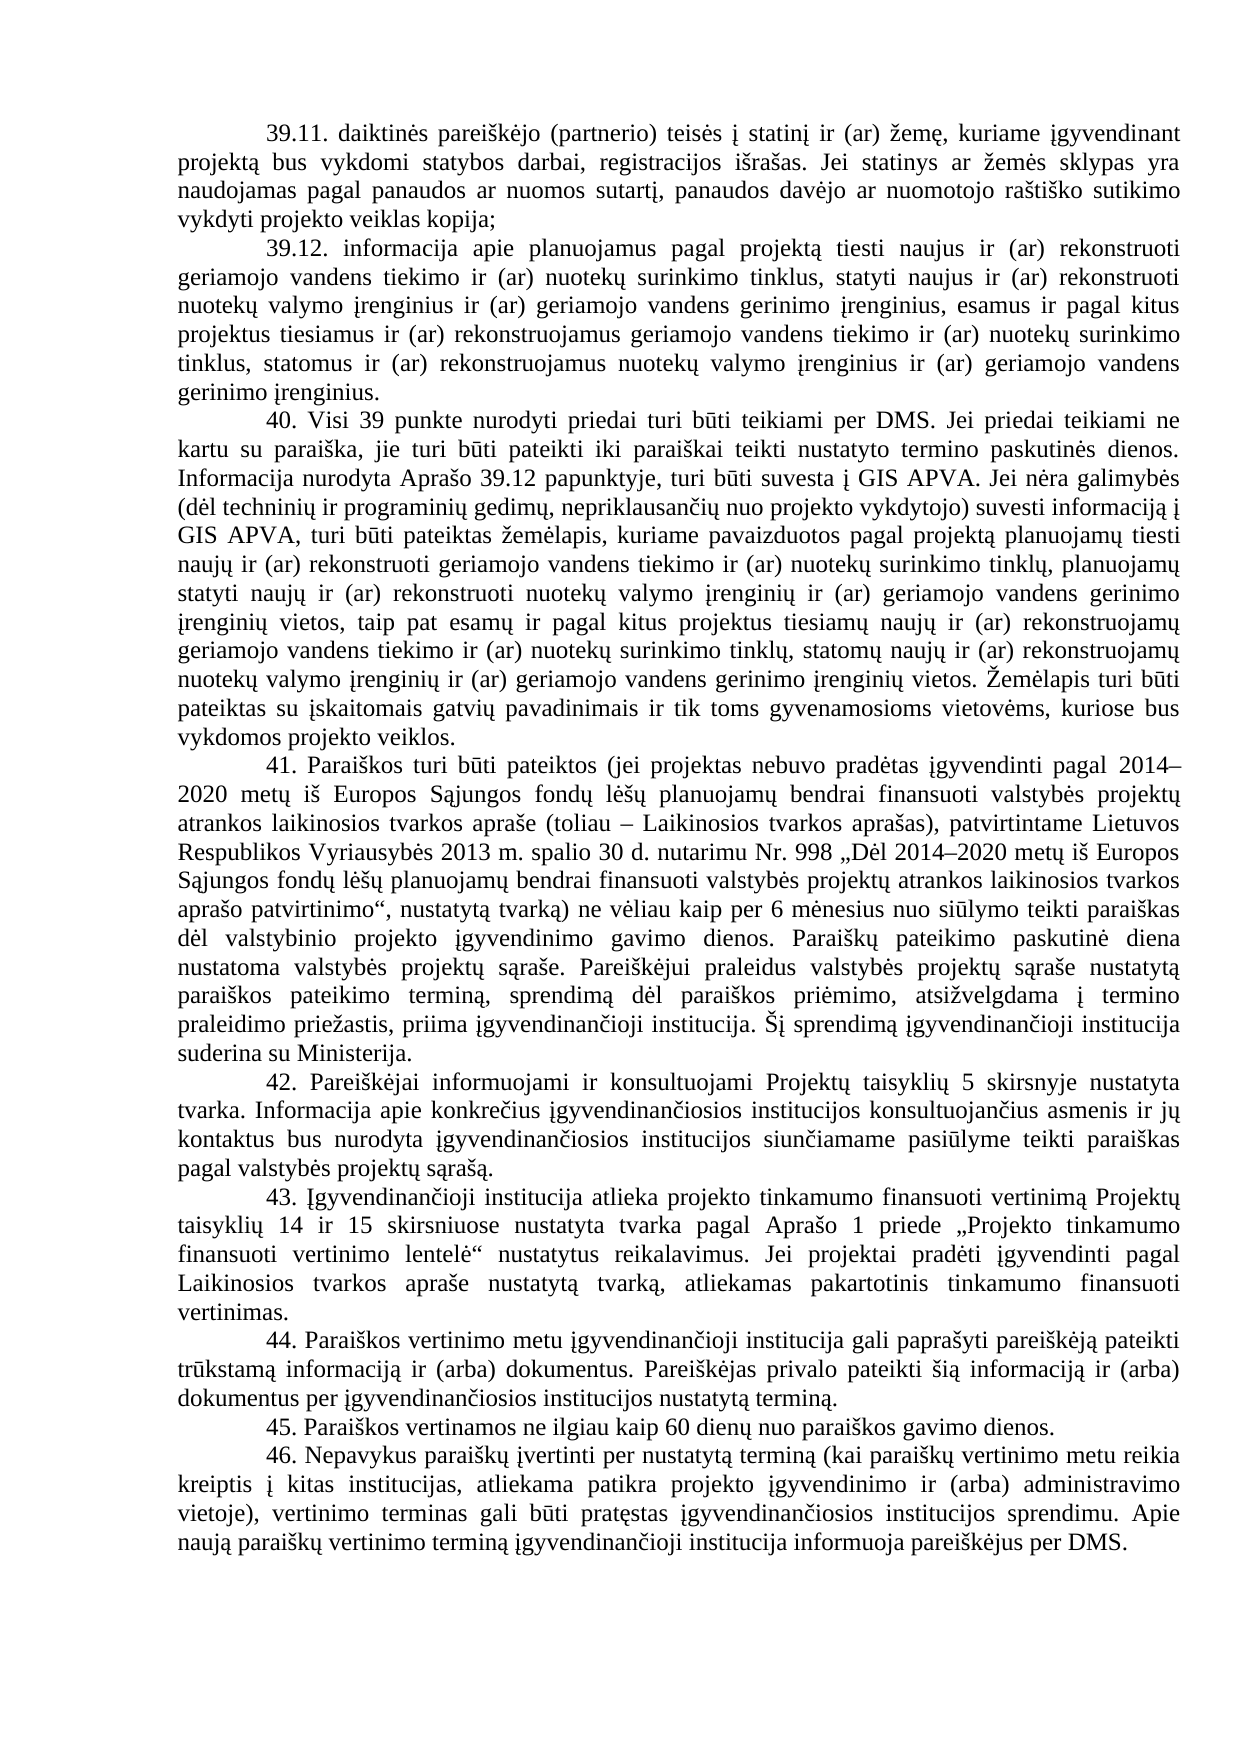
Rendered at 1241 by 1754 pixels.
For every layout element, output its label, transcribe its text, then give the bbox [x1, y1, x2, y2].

text 39.12. informacija apie planuojamus pagal projektą tiesti naujus ir (ar) rekonstruoti geriamojo vandens tiekimo ir (ar) nuotekų surinkimo tinklus, statyti naujus ir (ar) rekonstruoti nuotekų valymo įrenginius ir (ar) geriamojo vandens gerinimo įrenginius, esamus ir pagal kitus projektus tiesiamus ir (ar) rekonstruojamus geriamojo vandens tiekimo ir (ar) nuotekų surinkimo tinklus, statomus ir (ar) rekonstruojamus nuotekų valymo įrenginius ir (ar) geriamojo vandens gerinimo įrenginius. [177, 233, 1181, 406]
text 39.11. daiktinės pareiškėjo (partnerio) teisės į statinį ir (ar) žemę, kuriame įgyvendinant projektą bus vykdomi statybos darbai, registracijos išrašas. Jei statinys ar žemės sklypas yra naudojamas pagal panaudos ar nuomos sutartį, panaudos davėjo ar nuomotojo raštiško sutikimo vykdyti projekto veiklas kopija; [177, 118, 1181, 233]
text 45. Paraiškos vertinamos ne ilgiau kaip 60 dienų nuo paraiškos gavimo dienos. [177, 1412, 1181, 1441]
text 46. Nepavykus paraiškų įvertinti per nustatytą terminą (kai paraiškų vertinimo metu reikia kreiptis į kitas institucijas, atliekama patikra projekto įgyvendinimo ir (arba) administravimo vietoje), vertinimo terminas gali būti pratęstas įgyvendinančiosios institucijos sprendimu. Apie naują paraiškų vertinimo terminą įgyvendinančioji institucija informuoja pareiškėjus per DMS. [177, 1441, 1181, 1556]
text 42. Pareiškėjai informuojami ir konsultuojami Projektų taisyklių 5 skirsnyje nustatyta tvarka. Informacija apie konkrečius įgyvendinančiosios institucijos konsultuojančius asmenis ir jų kontaktus bus nurodyta įgyvendinančiosios institucijos siunčiamame pasiūlyme teikti paraiškas pagal valstybės projektų sąrašą. [177, 1067, 1181, 1182]
text 41. Paraiškos turi būti pateiktos (jei projektas nebuvo pradėtas įgyvendinti pagal 2014–2020 metų iš Europos Sąjungos fondų lėšų planuojamų bendrai finansuoti valstybės projektų atrankos laikinosios tvarkos apraše (toliau – Laikinosios tvarkos aprašas), patvirtintame Lietuvos Respublikos Vyriausybės 2013 m. spalio 30 d. nutarimu Nr. 998 „Dėl 2014–2020 metų iš Europos Sąjungos fondų lėšų planuojamų bendrai finansuoti valstybės projektų atrankos laikinosios tvarkos aprašo patvirtinimo“, nustatytą tvarką) ne vėliau kaip per 6 mėnesius nuo siūlymo teikti paraiškas dėl valstybinio projekto įgyvendinimo gavimo dienos. Paraiškų pateikimo paskutinė diena nustatoma valstybės projektų sąraše. Pareiškėjui praleidus valstybės projektų sąraše nustatytą paraiškos pateikimo terminą, sprendimą dėl paraiškos priėmimo, atsižvelgdama į termino praleidimo priežastis, priima įgyvendinančioji institucija. Šį sprendimą įgyvendinančioji institucija suderina su Ministerija. [177, 751, 1181, 1067]
text 40. Visi 39 punkte nurodyti priedai turi būti teikiami per DMS. Jei priedai teikiami ne kartu su paraiška, jie turi būti pateikti iki paraiškai teikti nustatyto termino paskutinės dienos. Informacija nurodyta Aprašo 39.12 papunktyje, turi būti suvesta į GIS APVA. Jei nėra galimybės (dėl techninių ir programinių gedimų, nepriklausančių nuo projekto vykdytojo) suvesti informaciją į GIS APVA, turi būti pateiktas žemėlapis, kuriame pavaizduotos pagal projektą planuojamų tiesti naujų ir (ar) rekonstruoti geriamojo vandens tiekimo ir (ar) nuotekų surinkimo tinklų, planuojamų statyti naujų ir (ar) rekonstruoti nuotekų valymo įrenginių ir (ar) geriamojo vandens gerinimo įrenginių vietos, taip pat esamų ir pagal kitus projektus tiesiamų naujų ir (ar) rekonstruojamų geriamojo vandens tiekimo ir (ar) nuotekų surinkimo tinklų, statomų naujų ir (ar) rekonstruojamų nuotekų valymo įrenginių ir (ar) geriamojo vandens gerinimo įrenginių vietos. Žemėlapis turi būti pateiktas su įskaitomais gatvių pavadinimais ir tik toms gyvenamosioms vietovėms, kuriose bus vykdomos projekto veiklos. [177, 406, 1181, 751]
text 44. Paraiškos vertinimo metu įgyvendinančioji institucija gali paprašyti pareiškėją pateikti trūkstamą informaciją ir (arba) dokumentus. Pareiškėjas privalo pateikti šią informaciją ir (arba) dokumentus per įgyvendinančiosios institucijos nustatytą terminą. [177, 1326, 1181, 1412]
text 43. Įgyvendinančioji institucija atlieka projekto tinkamumo finansuoti vertinimą Projektų taisyklių 14 ir 15 skirsniuose nustatyta tvarka pagal Aprašo 1 priede „Projekto tinkamumo finansuoti vertinimo lentelė“ nustatytus reikalavimus. Jei projektai pradėti įgyvendinti pagal Laikinosios tvarkos apraše nustatytą tvarką, atliekamas pakartotinis tinkamumo finansuoti vertinimas. [177, 1182, 1181, 1326]
